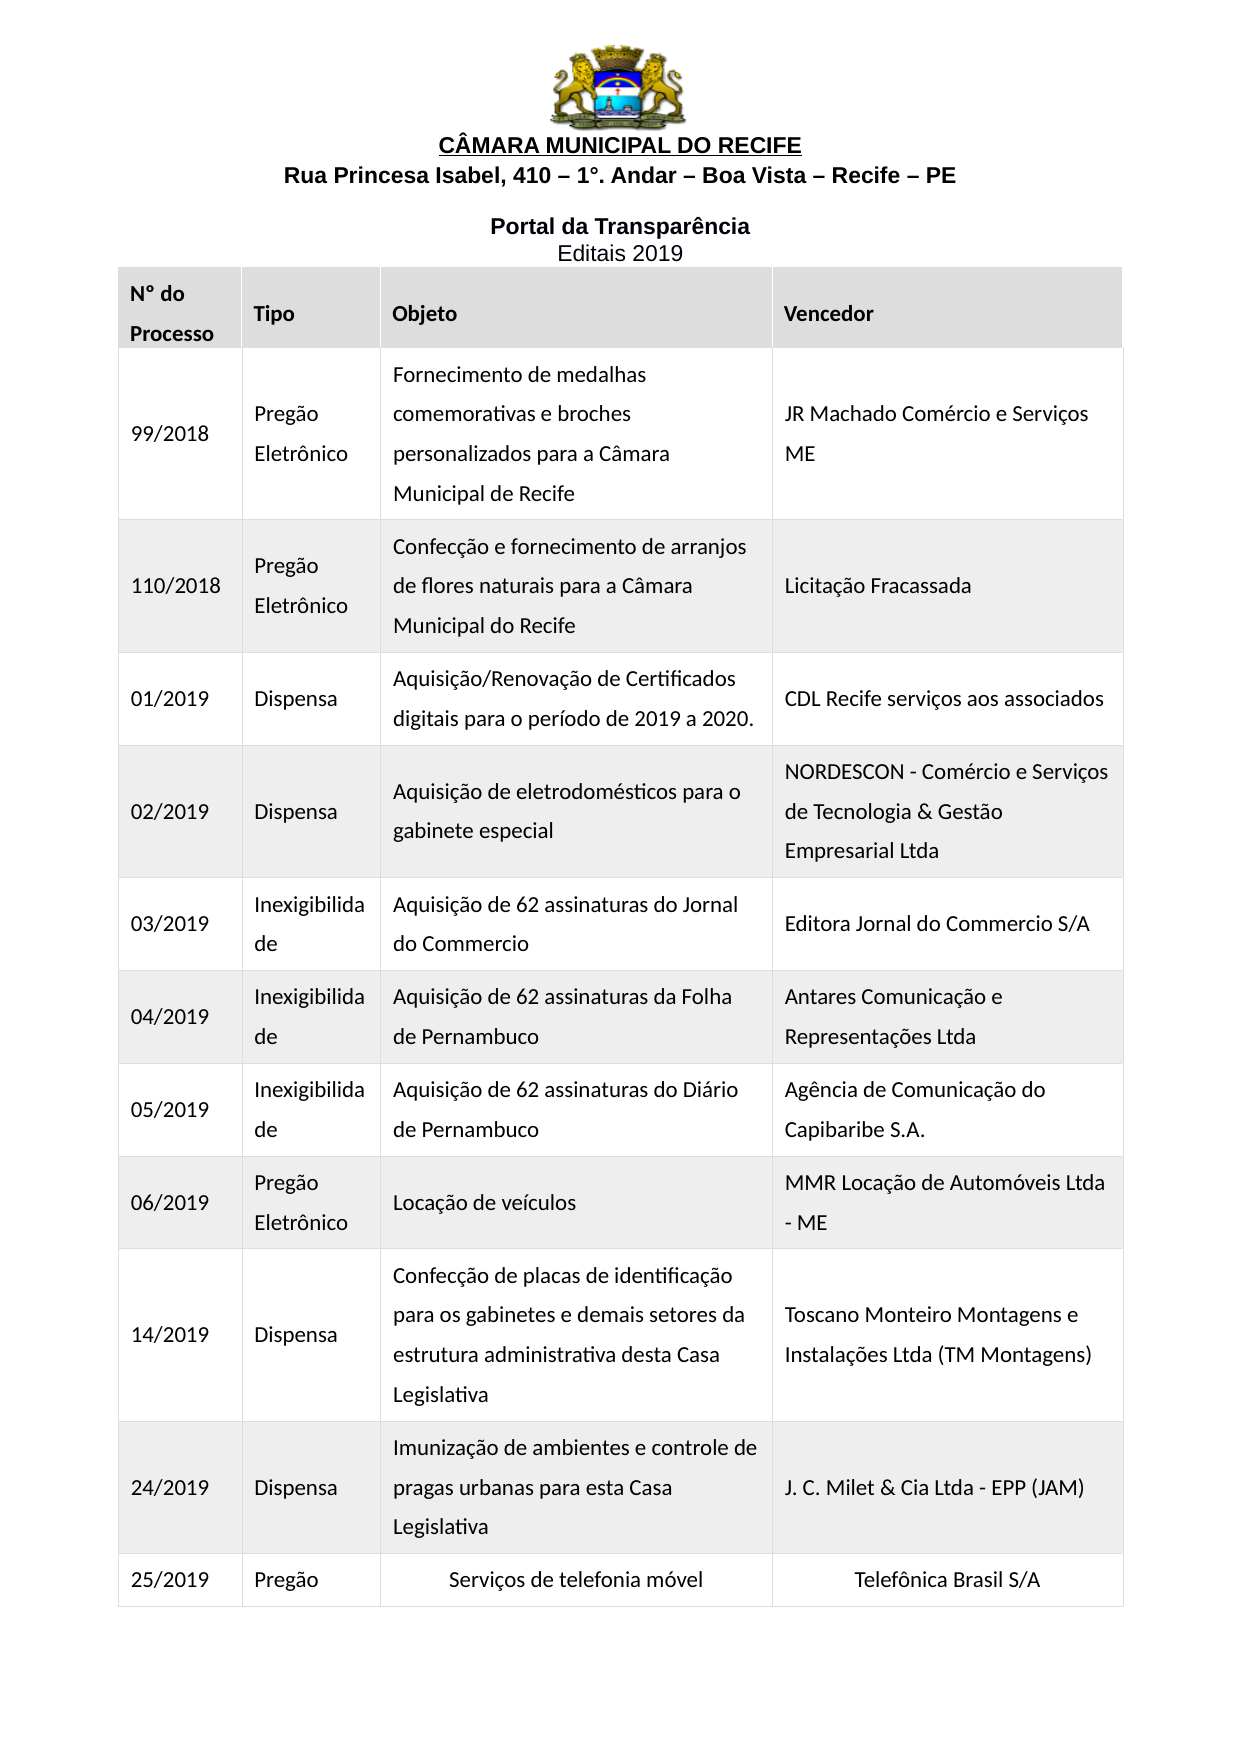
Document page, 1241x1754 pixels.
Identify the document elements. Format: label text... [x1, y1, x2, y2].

table_cell Editora Jornal do Commercio S/A [773, 877, 1123, 970]
table_header Objeto [381, 267, 772, 347]
table_cell Inexigibilidade [243, 971, 380, 1063]
table_cell Pregão Eletrônico [243, 520, 380, 652]
table_cell 03/2019 [119, 878, 242, 970]
table_cell Confecção e fornecimento de arranjos de flores naturais para a Câmara Municipal do Recife [381, 520, 772, 652]
table_cell Aquisição de eletrodomésticos para o gabinete especial [381, 746, 772, 877]
table_cell Serviços de telefonia móvel [381, 1554, 772, 1606]
table_cell Dispensa [243, 746, 380, 877]
table_cell Pregão [243, 1554, 380, 1606]
table_cell Dispensa [243, 1422, 380, 1553]
table_cell Licitação Fracassada [773, 519, 1123, 652]
table_cell 110/2018 [119, 520, 242, 652]
table_header Nº do Processo [118, 267, 241, 347]
table_cell Inexigibilidade [243, 878, 380, 970]
table_cell Aquisição de 62 assinaturas do Jornal do Commercio [381, 878, 772, 970]
table_cell Locação de veículos [381, 1157, 772, 1248]
table_cell 14/2019 [119, 1249, 242, 1421]
table_cell Fornecimento de medalhas comemorativas e broches personalizados para a Câmara Municipal de Recife [381, 348, 772, 519]
table_cell Dispensa [243, 1249, 380, 1421]
table_cell 05/2019 [119, 1064, 242, 1156]
table_cell Aquisição de 62 assinaturas da Folha de Pernambuco [381, 971, 772, 1063]
table_cell 06/2019 [119, 1157, 242, 1248]
table_cell Dispensa [243, 653, 380, 744]
table_header Tipo [242, 267, 380, 347]
table_cell Pregão Eletrônico [243, 348, 380, 519]
table_cell Confecção de placas de identificação para os gabinetes e demais setores da estrutura administrativa desta Casa Legislativa [381, 1249, 772, 1421]
table_cell Aquisição/Renovação de Certificados digitais para o período de 2019 a 2020. [381, 653, 772, 744]
table_cell Imunização de ambientes e controle de pragas urbanas para esta Casa Legislativa [381, 1422, 772, 1553]
table_cell 24/2019 [119, 1422, 242, 1553]
picture [550, 44, 691, 132]
table_cell Telefônica Brasil S/A [773, 1553, 1123, 1606]
table_cell Pregão Eletrônico [243, 1157, 380, 1248]
table_cell CDL Recife serviços aos associados [773, 652, 1123, 744]
table_cell Aquisição de 62 assinaturas do Diário de Pernambuco [381, 1064, 772, 1156]
table_cell Agência de Comunicação do Capibaribe S.A. [773, 1063, 1123, 1156]
table_cell 04/2019 [119, 971, 242, 1063]
table_cell 25/2019 [119, 1554, 242, 1606]
table_cell JR Machado Comércio e Serviços ME [773, 347, 1123, 519]
table_cell J. C. Milet & Cia Ltda - EPP (JAM) [773, 1421, 1123, 1553]
table_cell Antares Comunicação e Representações Ltda [773, 970, 1123, 1063]
table_cell Inexigibilidade [243, 1064, 380, 1156]
table_cell Toscano Monteiro Montagens e Instalações Ltda (TM Montagens) [773, 1248, 1123, 1421]
table_cell 99/2018 [119, 348, 242, 519]
table_cell MMR Locação de Automóveis Ltda - ME [773, 1156, 1123, 1248]
table_cell 01/2019 [119, 653, 242, 744]
table_cell 02/2019 [119, 746, 242, 877]
table_header Vencedor [773, 267, 1122, 347]
table_cell NORDESCON - Comércio e Serviços de Tecnologia & Gestão Empresarial Ltda [773, 745, 1123, 877]
